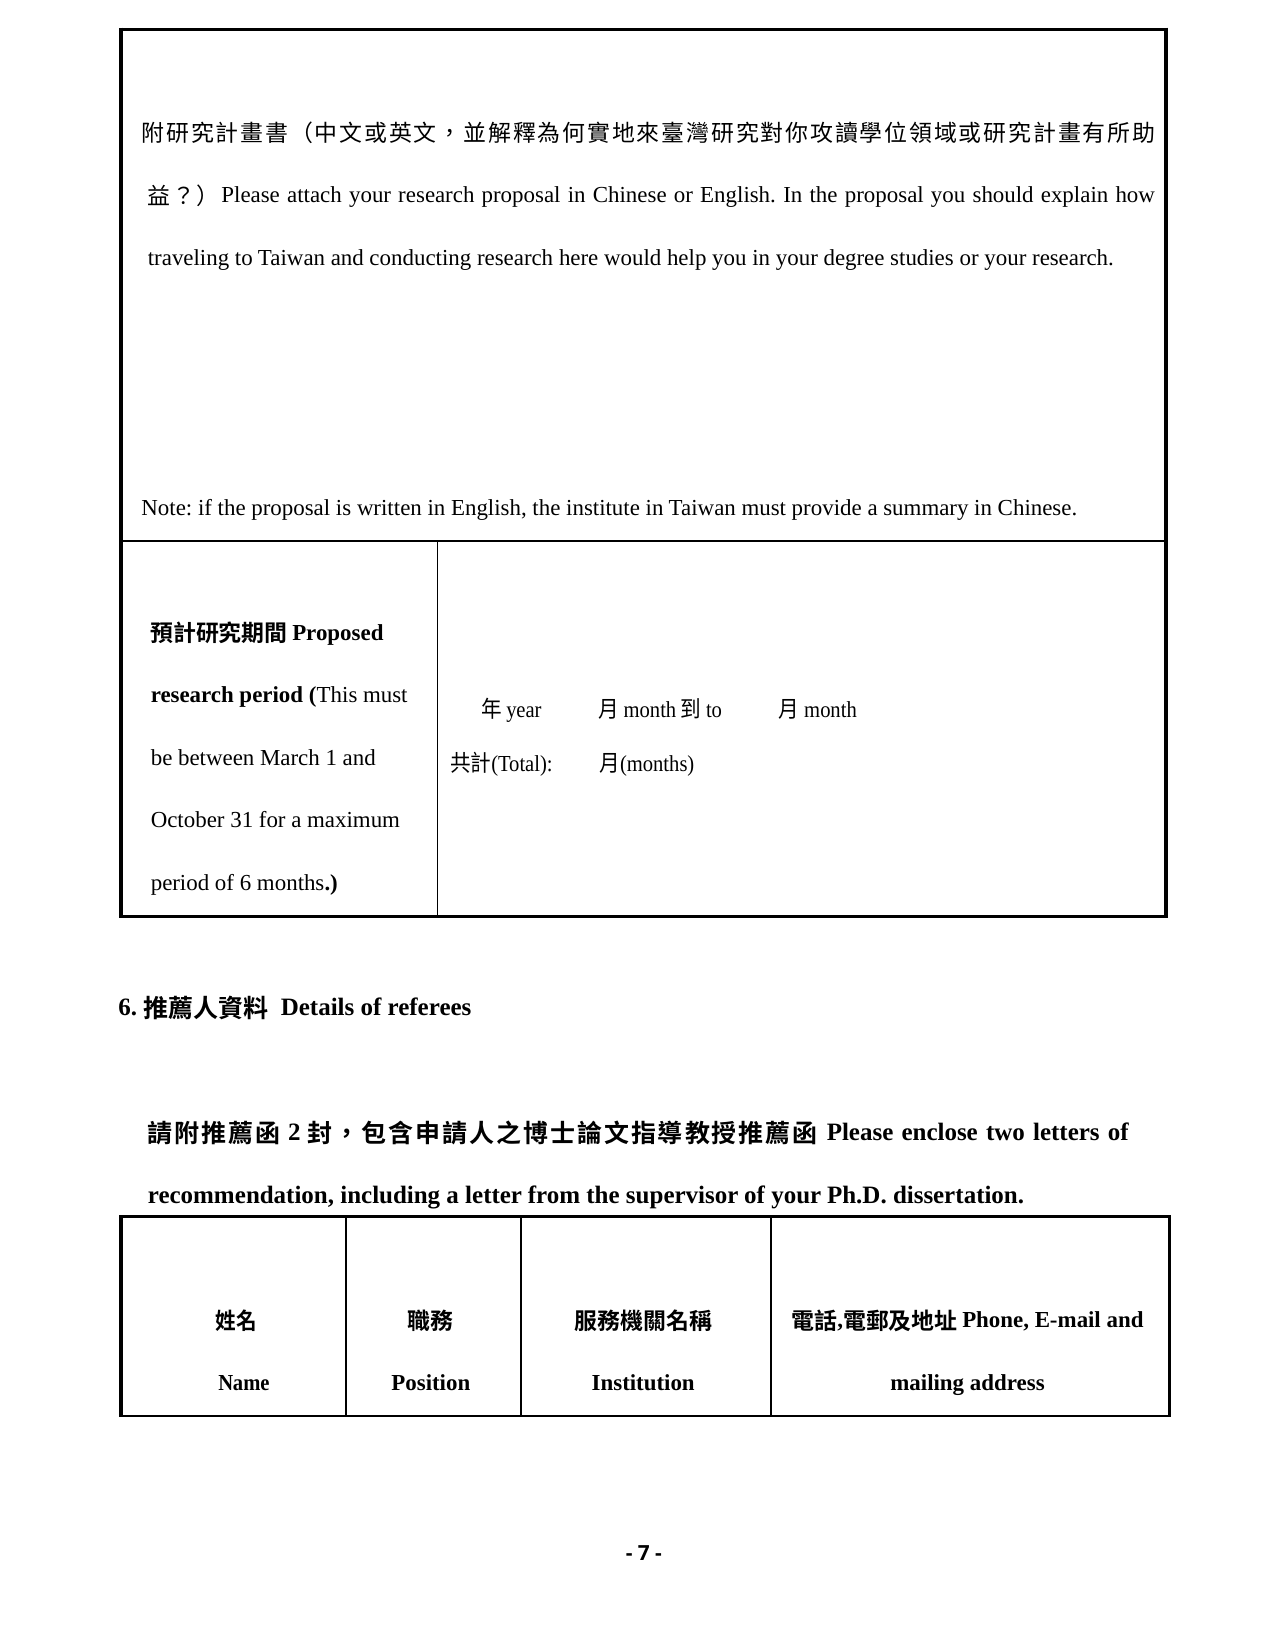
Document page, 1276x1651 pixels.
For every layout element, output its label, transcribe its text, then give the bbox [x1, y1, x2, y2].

table_header 職務 Position [347, 1218, 520, 1415]
table_header 附研究計畫書（中文或英文，並解釋為何實地來臺灣研究對你攻讀學位領域或研究計畫有所助益？）Please attach your research proposal in Chinese or English. In the proposal you should explain how traveling to Taiwan and conducting research here would help you in your degree studies or your research. Note: if the proposal is written in English, the institute in Taiwan must provide a summary in Chinese. [123, 31, 1164, 540]
table_header 電話,電郵及地址Phone, E-mail and mailing address [772, 1218, 1168, 1415]
text 6. 推薦人資料 Details of referees [118, 965, 1129, 1028]
text 請附推薦函2封，包含申請人之博士論文指導教授推薦函Please enclose two letters of recommendation, including a letter from the supervisor of your Ph.D. dissertation. [148, 1090, 1129, 1215]
table_cell 預計研究期間Proposed research period (This must be between March 1 and October 31 for a maximum period of 6 months.) [123, 542, 437, 915]
table_header 姓名 Name [123, 1218, 345, 1415]
table_cell 年year 月month到to 月month 共計(Total): 月(months) [438, 542, 1164, 915]
table_header 服務機關名稱Institution [522, 1218, 770, 1415]
